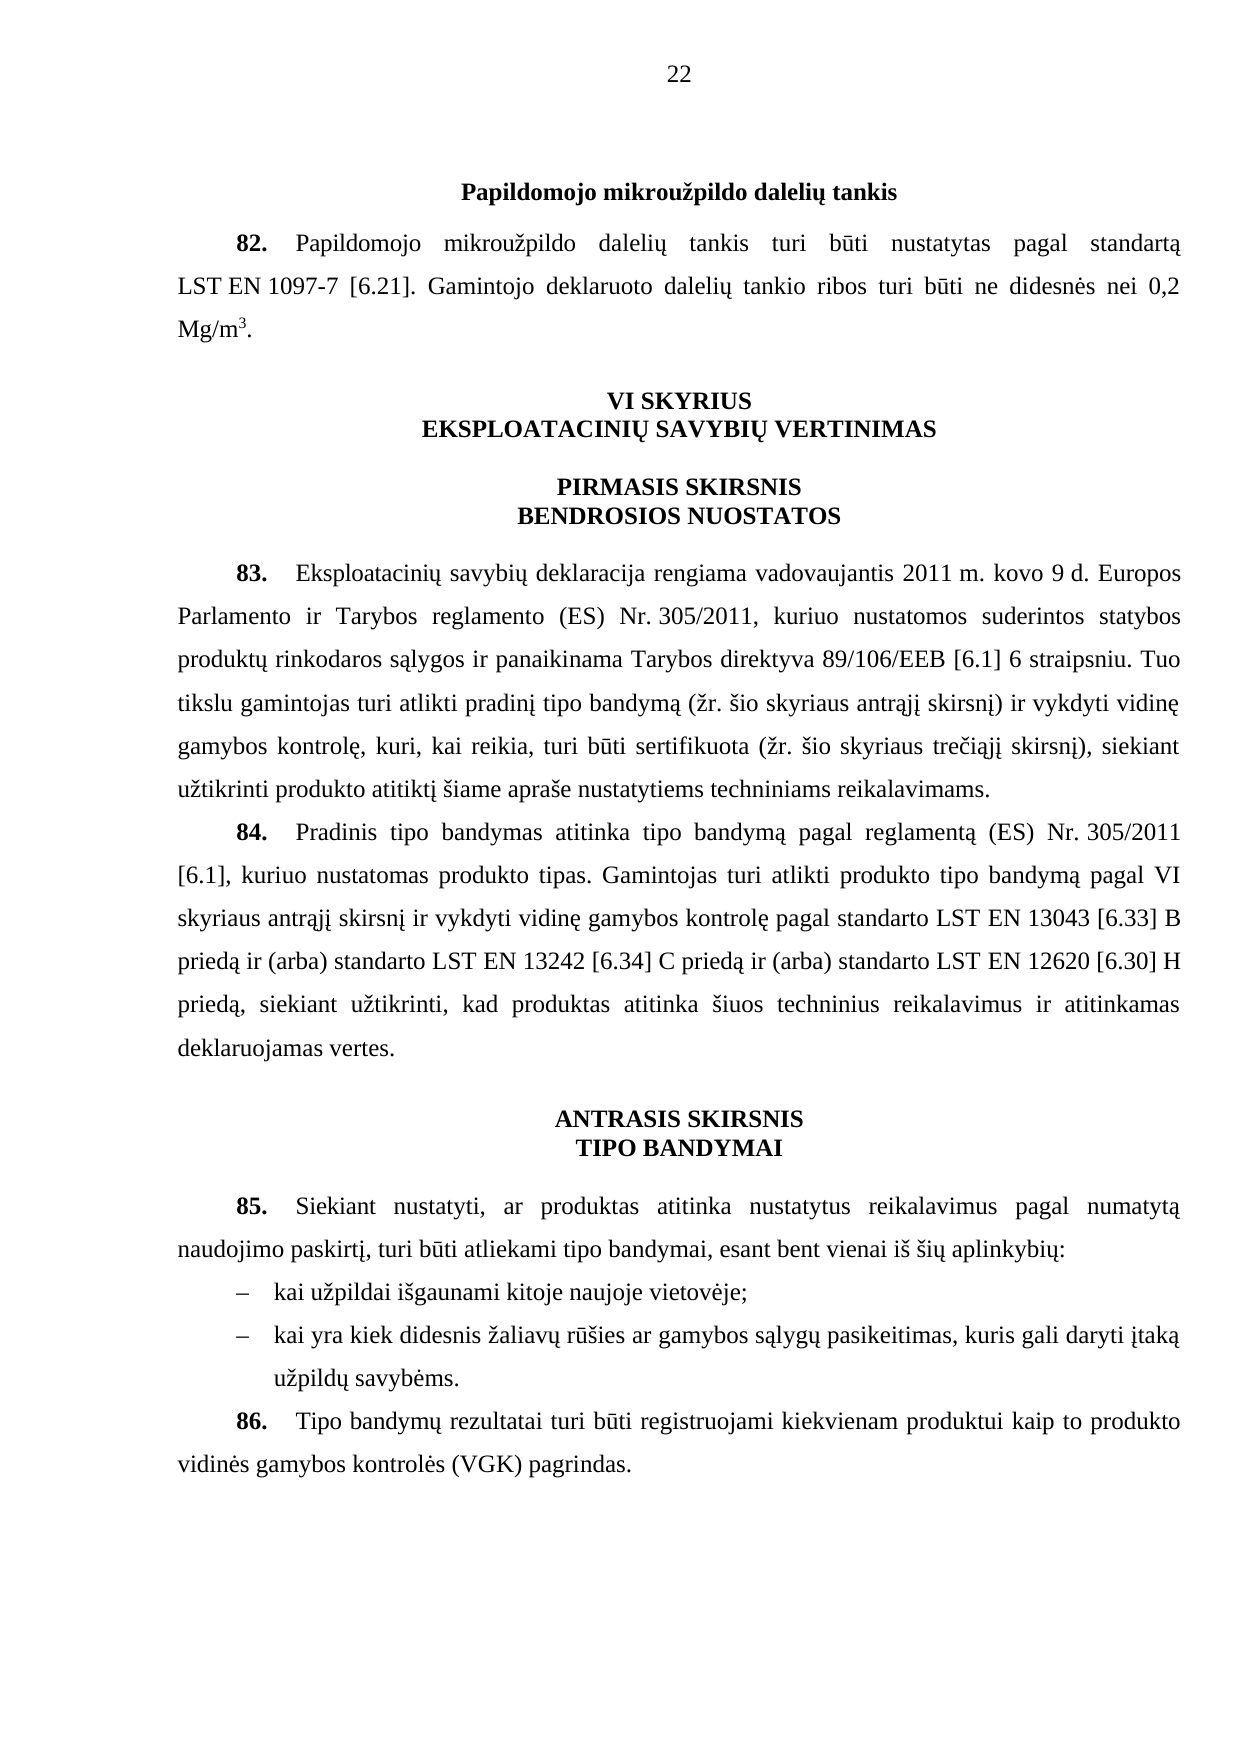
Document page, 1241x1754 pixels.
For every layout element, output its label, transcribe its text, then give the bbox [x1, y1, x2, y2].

text EKSPLOATACINIŲ SAVYBIŲ VERTINIMAS [177, 414, 1181, 443]
text VI SKYRIUS [177, 386, 1181, 414]
text 86. Tipo bandymų rezultatai turi būti registruojami kiekvienam produktui kaip to produkto vidinės gamybos kontrolės (VGK) pagrindas. [177, 1406, 1181, 1478]
text ANTRASIS SKIRSNIS [177, 1104, 1181, 1133]
text 82. Papildomojo mikroužpildo dalelių tankis turi būti nustatytas pagal standartą LST EN 1097-7 [6.21]. Gamintojo deklaruoto dalelių tankio ribos turi būti ne didesnės nei 0,2 Mg/m3. [177, 228, 1181, 343]
text PIRMASIS SKIRSNIS [177, 472, 1181, 501]
text – kai yra kiek didesnis žaliavų rūšies ar gamybos sąlygų pasikeitimas, kuris gali daryti įtaką užpildų savybėms. [236, 1320, 1181, 1392]
text 84. Pradinis tipo bandymas atitinka tipo bandymą pagal reglamentą (ES) Nr. 305/2011 [6.1], kuriuo nustatomas produkto tipas. Gamintojas turi atlikti produkto tipo bandymą pagal VI skyriaus antrąjį skirsnį ir vykdyti vidinę gamybos kontrolę pagal standarto LST EN 13043 [6.33] B priedą ir (arba) standarto LST EN 13242 [6.34] C priedą ir (arba) standarto LST EN 12620 [6.30] H priedą, siekiant užtikrinti, kad produktas atitinka šiuos techninius reikalavimus ir atitinkamas deklaruojamas vertes. [177, 817, 1181, 1061]
text 85. Siekiant nustatyti, ar produktas atitinka nustatytus reikalavimus pagal numatytą naudojimo paskirtį, turi būti atliekami tipo bandymai, esant bent vienai iš šių aplinkybių: [177, 1191, 1181, 1263]
text TIPO BANDYMAI [177, 1133, 1181, 1162]
text – kai užpildai išgaunami kitoje naujoje vietovėje; [236, 1277, 1181, 1306]
text BENDROSIOS NUOSTATOS [177, 501, 1181, 529]
text 83. Eksploatacinių savybių deklaracija rengiama vadovaujantis 2011 m. kovo 9 d. Europos Parlamento ir Tarybos reglamento (ES) Nr. 305/2011, kuriuo nustatomos suderintos statybos produktų rinkodaros sąlygos ir panaikinama Tarybos direktyva 89/106/EEB [6.1] 6 straipsniu. Tuo tikslu gamintojas turi atlikti pradinį tipo bandymą (žr. šio skyriaus antrąjį skirsnį) ir vykdyti vidinę gamybos kontrolę, kuri, kai reikia, turi būti sertifikuota (žr. šio skyriaus trečiąjį skirsnį), siekiant užtikrinti produkto atitiktį šiame apraše nustatytiems techniniams reikalavimams. [177, 558, 1181, 803]
text Papildomojo mikroužpildo dalelių tankis [177, 177, 1181, 206]
